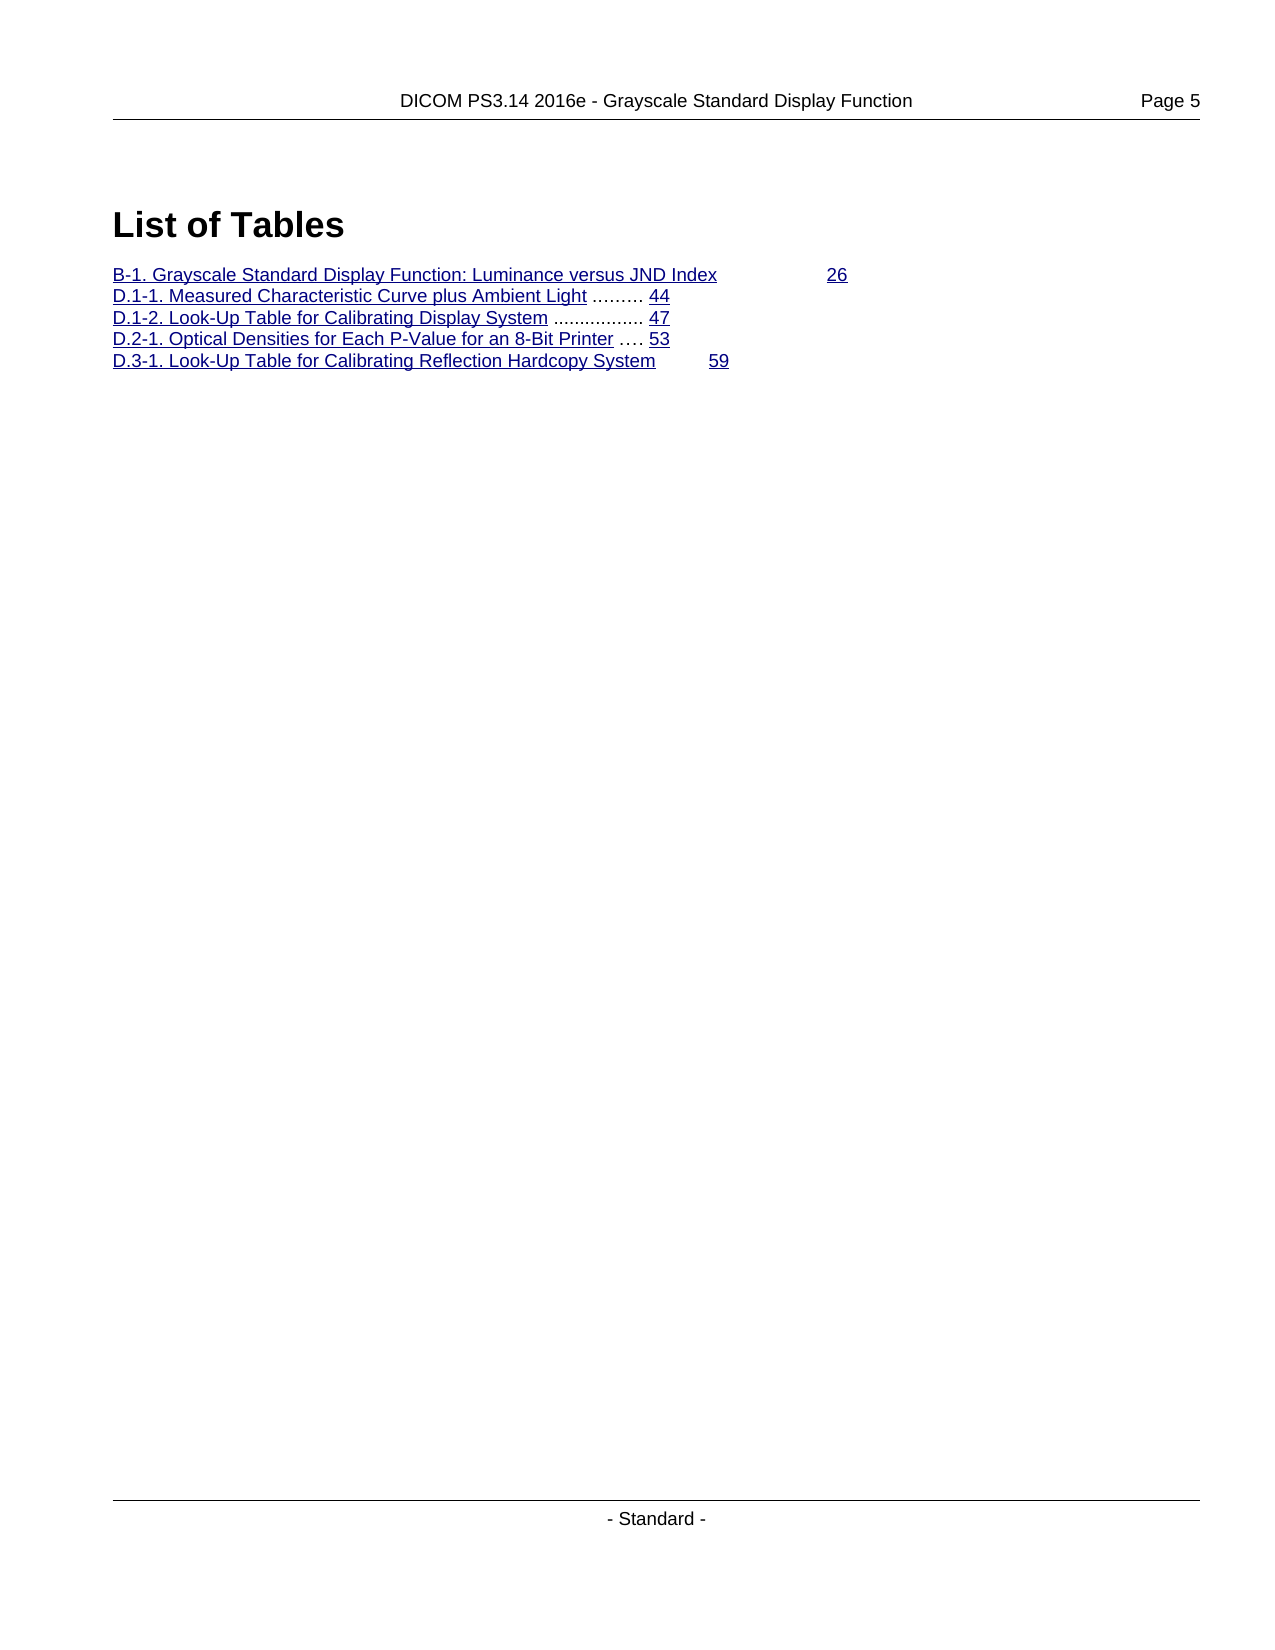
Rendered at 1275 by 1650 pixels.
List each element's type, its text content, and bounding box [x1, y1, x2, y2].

text D.2-1. Optical Densities for Each P-Value for an 8-Bit Printer 0 [112, 328, 1175, 349]
text D.3-1. Look-Up Table for Calibrating Reflection Hardcopy System 0 [112, 349, 1175, 371]
text D.1-1. Measured Characteristic Curve plus Ambient Light 0 [112, 285, 1175, 306]
text D.1-2. Look-Up Table for Calibrating Display System 0 [112, 306, 1175, 328]
text B-1. Grayscale Standard Display Function: Luminance versus JND Index 0 [112, 263, 1175, 285]
text List of Tables [112, 204, 1200, 245]
